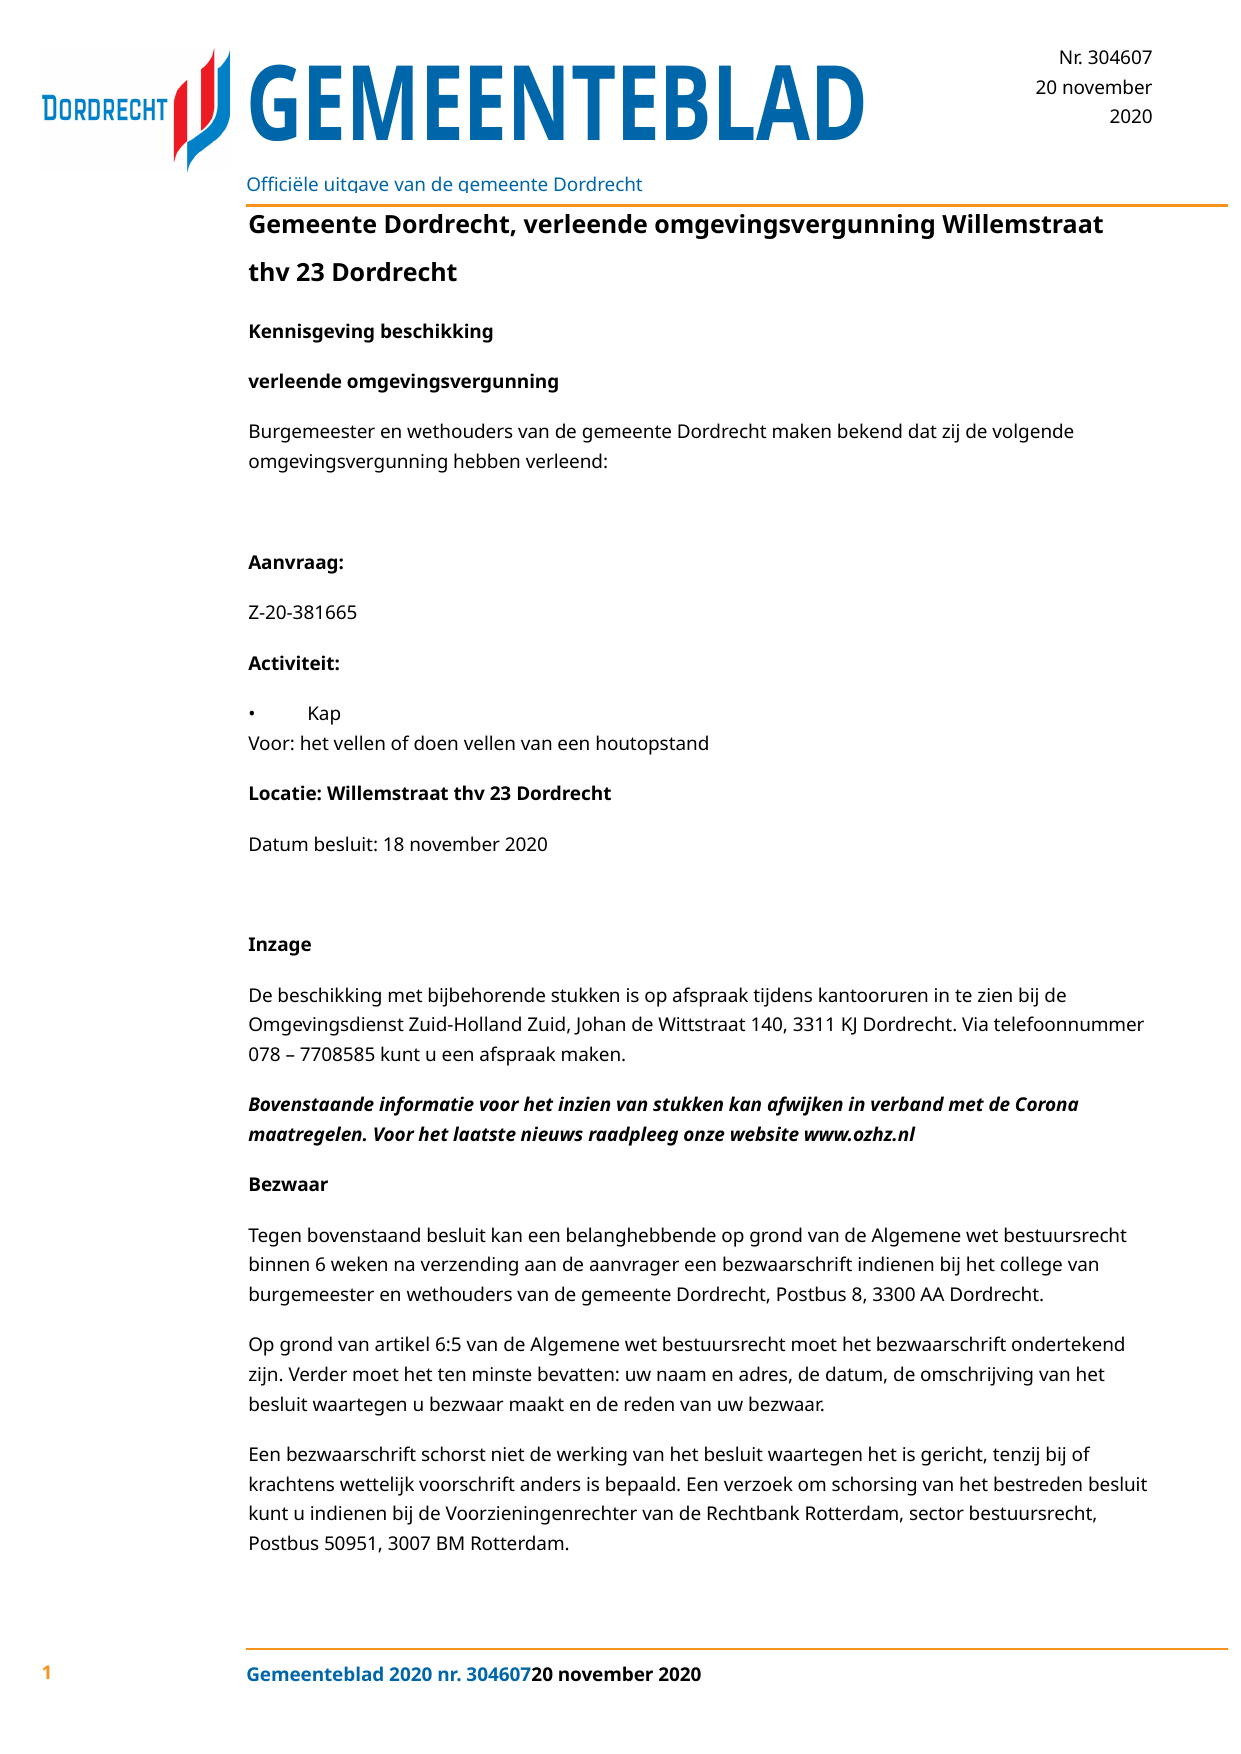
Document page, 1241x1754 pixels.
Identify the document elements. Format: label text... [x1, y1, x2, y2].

text Z-20-381665 [248, 599, 1152, 625]
text Inzage [248, 932, 1152, 957]
text Op grond van artikel 6:5 van de Algemene wet bestuursrecht moet het bezwaarschrift ondertekend zijn. Verder moet het ten minste bevatten: uw naam en adres, de datum, de omschrijving van het besluit waartegen u bezwaar maakt en de reden van uw bezwaar. [248, 1332, 1152, 1417]
text Datum besluit: 18 november 2020 [248, 831, 1152, 857]
text Burgemeester en wethouders van de gemeente Dordrecht maken bekend dat zij de volgende omgevingsvergunning hebben verleend: [248, 419, 1152, 474]
text Bezwaar [248, 1172, 1152, 1197]
text Bovenstaande informatie voor het inzien van stukken kan afwijken in verband met de Corona maatregelen. Voor het laatste nieuws raadpleeg onze website www.ozhz.nl [248, 1092, 1152, 1147]
text Gemeente Dordrecht, verleende omgevingsvergunning Willemstraat thv 23 Dordrecht [248, 207, 1152, 288]
text Tegen bovenstaand besluit kan een belanghebbende op grond van de Algemene wet bestuursrecht binnen 6 weken na verzending aan de aanvrager een bezwaarschrift indienen bij het college van burgemeester en wethouders van de gemeente Dordrecht, Postbus 8, 3300 AA Dordrecht. [248, 1222, 1152, 1307]
text Locatie: Willemstraat thv 23 Dordrecht [248, 780, 1152, 806]
text Activiteit: [248, 650, 1152, 676]
list Kap [248, 700, 1152, 726]
text verleende omgevingsvergunning [248, 368, 1152, 394]
text Aanvraag: [248, 549, 1152, 575]
text Voor: het vellen of doen vellen van een houtopstand [248, 730, 1152, 756]
text De beschikking met bijbehorende stukken is op afspraak tijdens kantooruren in te zien bij de Omgevingsdienst Zuid-Holland Zuid, Johan de Wittstraat 140, 3311 KJ Dordrecht. Via telefoonnummer 078 – 7708585 kunt u een afspraak maken. [248, 982, 1152, 1067]
picture [41, 47, 231, 172]
text Kennisgeving beschikking [248, 318, 1152, 344]
text Een bezwaarschrift schorst niet de werking van het besluit waartegen het is gericht, tenzij bij of krachtens wettelijk voorschrift anders is bepaald. Een verzoek om schorsing van het bestreden besluit kunt u indienen bij de Voorzieningenrechter van de Rechtbank Rotterdam, sector bestuursrecht, Postbus 50951, 3007 BM Rotterdam. [248, 1441, 1152, 1556]
